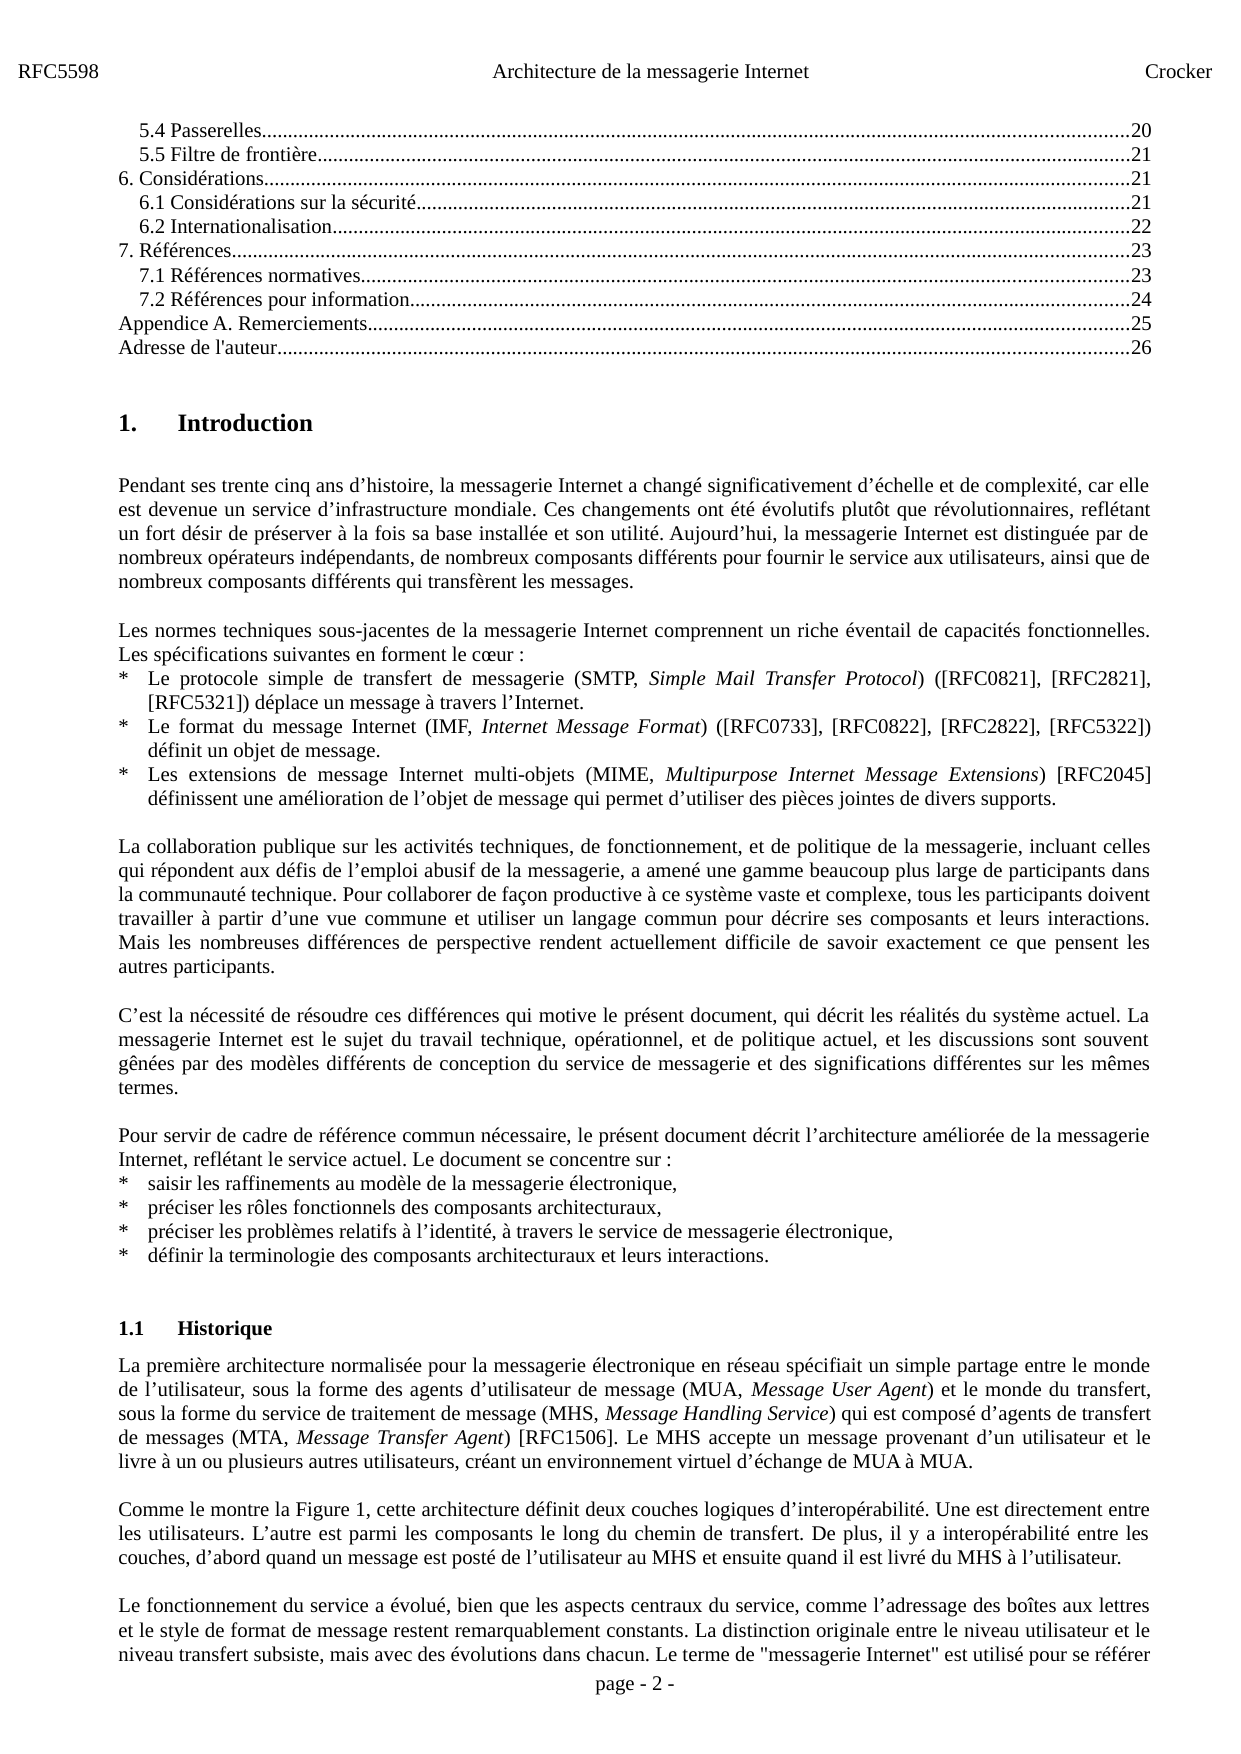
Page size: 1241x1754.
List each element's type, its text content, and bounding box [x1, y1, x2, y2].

text * Le format du message Internet (IMF, Internet Message Format) ([RFC0733], [RFC0822], [RFC2822], [RFC5322]) définit un objet de message. [118, 714, 1152, 762]
text 6. Considérations 21 [118, 166, 1152, 190]
text * Les extensions de message Internet multi-objets (MIME, Multipurpose Internet Message Extensions) [RFC2045] définissent une amélioration de l’objet de message qui permet d’utiliser des pièces jointes de divers supports. [118, 762, 1152, 810]
text * saisir les raffinements au modèle de la messagerie électronique, [118, 1171, 1152, 1195]
text Appendice A. Remerciements 25 [118, 311, 1152, 335]
subtitle 1. Introduction [118, 408, 1152, 437]
text Adresse de l'auteur 26 [118, 335, 1152, 359]
text * préciser les rôles fonctionnels des composants architecturaux, [118, 1195, 1152, 1219]
text 6.1 Considérations sur la sécurité 21 [139, 190, 1152, 214]
text Pour servir de cadre de référence commun nécessaire, le présent document décrit l’architecture améliorée de la messagerie Internet, reflétant le service actuel. Le document se concentre sur : [118, 1123, 1152, 1171]
subtitle 1.1 Historique [118, 1316, 1152, 1340]
text La première architecture normalisée pour la messagerie électronique en réseau spécifiait un simple partage entre le monde de l’utilisateur, sous la forme des agents d’utilisateur de message (MUA, Message User Agent) et le monde du transfert, sous la forme du service de traitement de message (MHS, Message Handling Service) qui est composé d’agents de transfert de messages (MTA, Message Transfer Agent) [RFC1506]. Le MHS accepte un message provenant d’un utilisateur et le livre à un ou plusieurs autres utilisateurs, créant un environnement virtuel d’échange de MUA à MUA. [118, 1353, 1152, 1473]
text * préciser les problèmes relatifs à l’identité, à travers le service de messagerie électronique, [118, 1219, 1152, 1243]
text 5.5 Filtre de frontière 21 [139, 142, 1152, 166]
text * définir la terminologie des composants architecturaux et leurs interactions. [118, 1243, 1152, 1267]
text Comme le montre la Figure 1, cette architecture définit deux couches logiques d’interopérabilité. Une est directement entre les utilisateurs. L’autre est parmi les composants le long du chemin de transfert. De plus, il y a interopérabilité entre les couches, d’abord quand un message est posté de l’utilisateur au MHS et ensuite quand il est livré du MHS à l’utilisateur. [118, 1497, 1152, 1569]
text 7.1 Références normatives 23 [139, 262, 1152, 287]
text 7.2 Références pour information 24 [139, 287, 1152, 311]
text Le fonctionnement du service a évolué, bien que les aspects centraux du service, comme l’adressage des boîtes aux lettres et le style de format de message restent remarquablement constants. La distinction originale entre le niveau utilisateur et le niveau transfert subsiste, mais avec des évolutions dans chacun. Le terme de "messagerie Internet" est utilisé pour se référer [118, 1593, 1152, 1666]
text Pendant ses trente cinq ans d’histoire, la messagerie Internet a changé significativement d’échelle et de complexité, car elle est devenue un service d’infrastructure mondiale. Ces changements ont été évolutifs plutôt que révolutionnaires, reflétant un fort désir de préserver à la fois sa base installée et son utilité. Aujourd’hui, la messagerie Internet est distinguée par de nombreux opérateurs indépendants, de nombreux composants différents pour fournir le service aux utilisateurs, ainsi que de nombreux composants différents qui transfèrent les messages. [118, 473, 1152, 593]
text 6.2 Internationalisation 22 [139, 214, 1152, 238]
text Les normes techniques sous-jacentes de la messagerie Internet comprennent un riche éventail de capacités fonctionnelles. Les spécifications suivantes en forment le cœur : [118, 617, 1152, 666]
text 5.4 Passerelles 20 [139, 118, 1152, 142]
text * Le protocole simple de transfert de messagerie (SMTP, Simple Mail Transfer Protocol) ([RFC0821], [RFC2821], [RFC5321]) déplace un message à travers l’Internet. [118, 666, 1152, 714]
text 7. Références 23 [118, 238, 1152, 262]
text C’est la nécessité de résoudre ces différences qui motive le présent document, qui décrit les réalités du système actuel. La messagerie Internet est le sujet du travail technique, opérationnel, et de politique actuel, et les discussions sont souvent gênées par des modèles différents de conception du service de messagerie et des significations différentes sur les mêmes termes. [118, 1002, 1152, 1099]
text La collaboration publique sur les activités techniques, de fonctionnement, et de politique de la messagerie, incluant celles qui répondent aux défis de l’emploi abusif de la messagerie, a amené une gamme beaucoup plus large de participants dans la communauté technique. Pour collaborer de façon productive à ce système vaste et complexe, tous les participants doivent travailler à partir d’une vue commune et utiliser un langage commun pour décrire ses composants et leurs interactions. Mais les nombreuses différences de perspective rendent actuellement difficile de savoir exactement ce que pensent les autres participants. [118, 834, 1152, 978]
